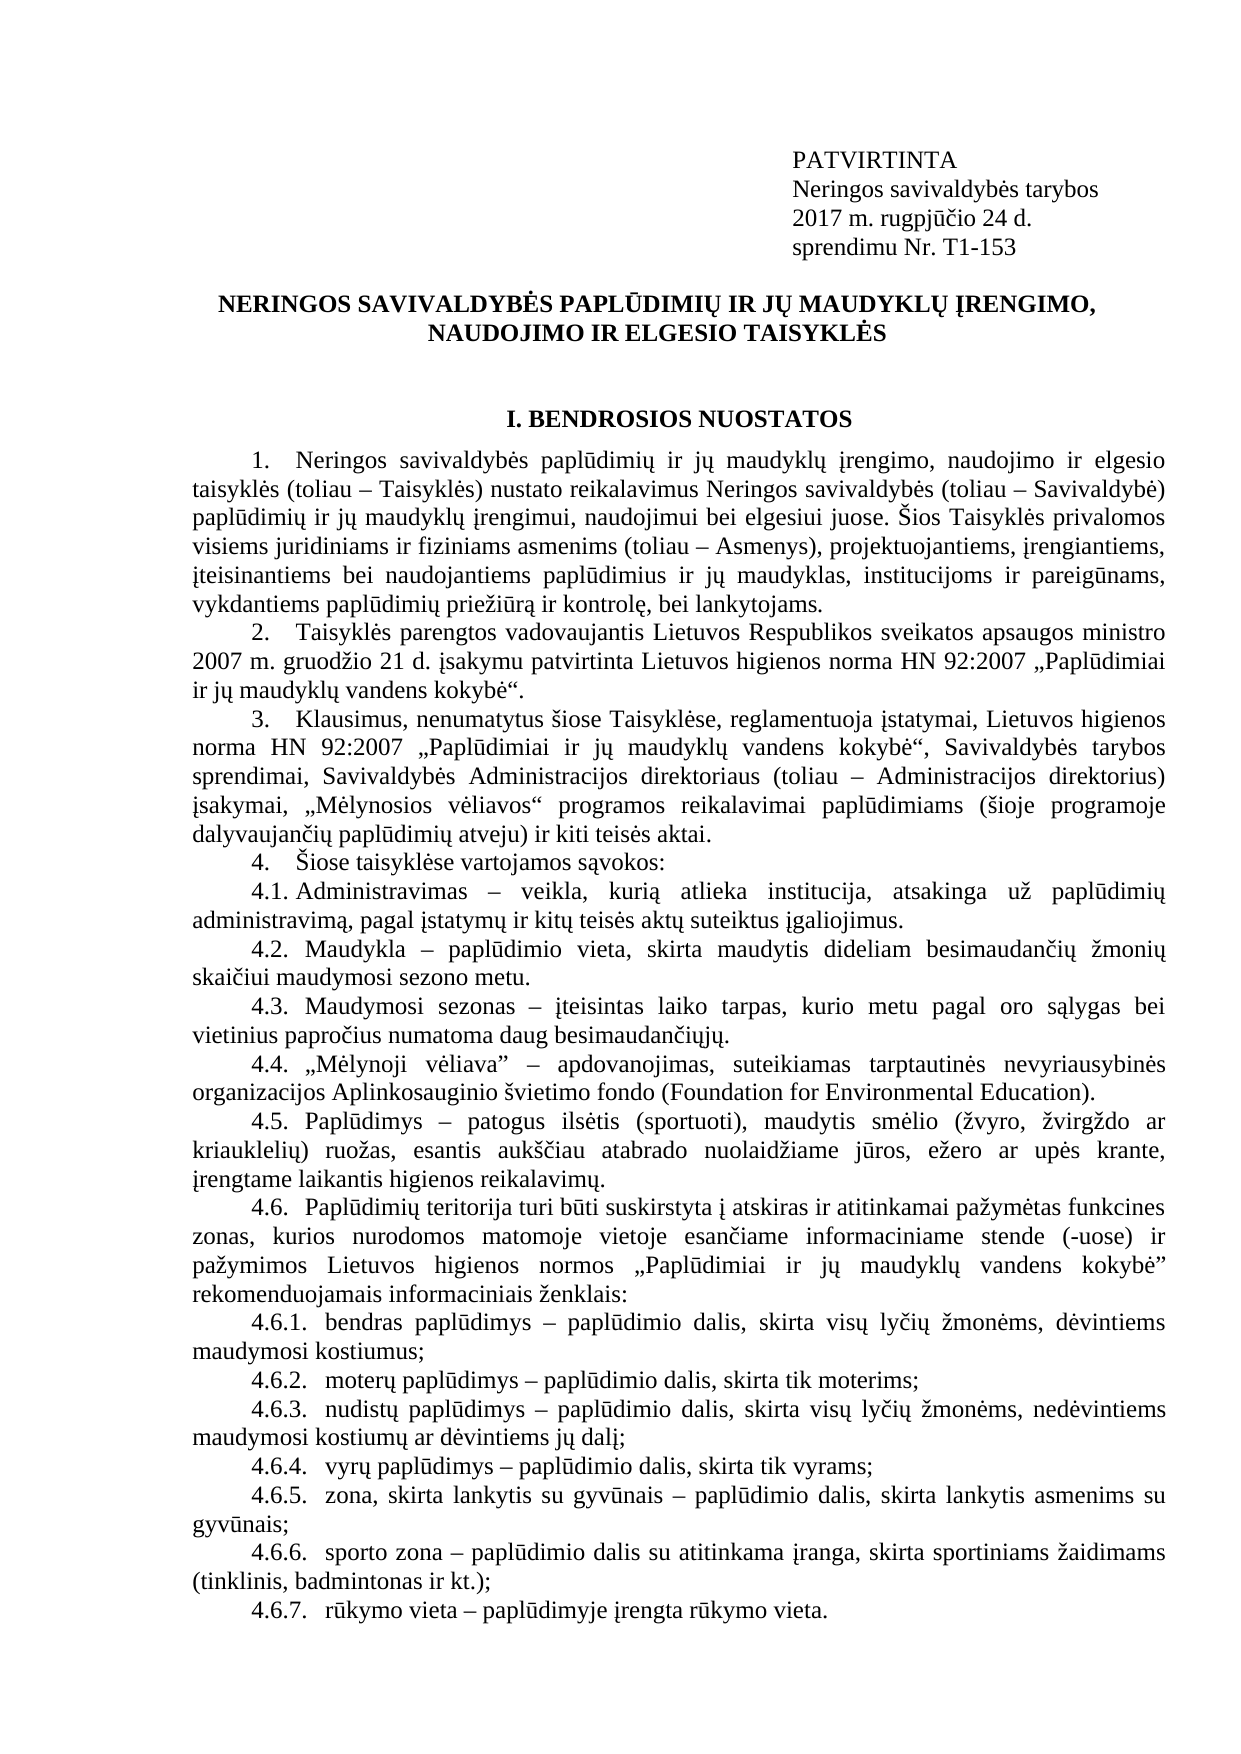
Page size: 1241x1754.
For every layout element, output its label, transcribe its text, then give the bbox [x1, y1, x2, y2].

text 1. Neringos savivaldybės paplūdimių ir jų maudyklų įrengimo, naudojimo ir elgesio taisyklės (toliau – Taisyklės) nustato reikalavimus Neringos savivaldybės (toliau – Savivaldybė) paplūdimių ir jų maudyklų įrengimui, naudojimui bei elgesiui juose. Šios Taisyklės privalomos visiems juridiniams ir fiziniams asmenims (toliau – Asmenys), projektuojantiems, įrengiantiems, įteisinantiems bei naudojantiems paplūdimius ir jų maudyklas, institucijoms ir pareigūnams, vykdantiems paplūdimių priežiūrą ir kontrolę, bei lankytojams. [192, 445, 1167, 617]
text I. BENDROSIOS NUOSTATOS [192, 404, 1167, 433]
text 4.1. Administravimas – veikla, kurią atlieka institucija, atsakinga už paplūdimių administravimą, pagal įstatymų ir kitų teisės aktų suteiktus įgaliojimus. [192, 876, 1167, 934]
text 4.6.7. rūkymo vieta – paplūdimyje įrengta rūkymo vieta. [192, 1595, 1167, 1624]
text 4. Šiose taisyklėse vartojamos sąvokos: [192, 847, 1167, 876]
text 2017 m. rugpjūčio 24 d. [192, 203, 1167, 232]
text 4.6.2. moterų paplūdimys – paplūdimio dalis, skirta tik moterims; [192, 1365, 1167, 1394]
text 4.3. Maudymosi sezonas – įteisintas laiko tarpas, kurio metu pagal oro sąlygas bei vietinius papročius numatoma daug besimaudančiųjų. [192, 991, 1167, 1049]
text PATVIRTINTA [192, 145, 1167, 174]
text 4.5. Paplūdimys – patogus ilsėtis (sportuoti), maudytis smėlio (žvyro, žvirgždo ar kriauklelių) ruožas, esantis aukščiau atabrado nuolaidžiame jūros, ežero ar upės krante, įrengtame laikantis higienos reikalavimų. [192, 1106, 1167, 1192]
text 4.6.1. bendras paplūdimys – paplūdimio dalis, skirta visų lyčių žmonėms, dėvintiems maudymosi kostiumus; [192, 1307, 1167, 1365]
text 4.6.5. zona, skirta lankytis su gyvūnais – paplūdimio dalis, skirta lankytis asmenims su gyvūnais; [192, 1480, 1167, 1537]
text 4.2. Maudykla – paplūdimio vieta, skirta maudytis dideliam besimaudančių žmonių skaičiui maudymosi sezono metu. [192, 934, 1167, 991]
text 4.6. Paplūdimių teritorija turi būti suskirstyta į atskiras ir atitinkamai pažymėtas funkcines zonas, kurios nurodomos matomoje vietoje esančiame informaciniame stende (-uose) ir pažymimos Lietuvos higienos normos „Paplūdimiai ir jų maudyklų vandens kokybė” rekomenduojamais informaciniais ženklais: [192, 1192, 1167, 1307]
text 4.4. „Mėlynoji vėliava” – apdovanojimas, suteikiamas tarptautinės nevyriausybinės organizacijos Aplinkosauginio švietimo fondo (Foundation for Environmental Education). [192, 1049, 1167, 1106]
text 2. Taisyklės parengtos vadovaujantis Lietuvos Respublikos sveikatos apsaugos ministro 2007 m. gruodžio 21 d. įsakymu patvirtinta Lietuvos higienos norma HN 92:2007 „Paplūdimiai ir jų maudyklų vandens kokybė“. [192, 617, 1167, 704]
text 4.6.4. vyrų paplūdimys – paplūdimio dalis, skirta tik vyrams; [192, 1451, 1167, 1480]
text Neringos savivaldybės tarybos [192, 174, 1167, 203]
text NERINGOS SAVIVALDYBĖS PAPLŪDIMIŲ IR JŲ MAUDYKLŲ ĮRENGIMO, NAUDOJIMO IR ELGESIO TAISYKLĖS [192, 289, 1122, 347]
text 4.6.3. nudistų paplūdimys – paplūdimio dalis, skirta visų lyčių žmonėms, nedėvintiems maudymosi kostiumų ar dėvintiems jų dalį; [192, 1394, 1167, 1451]
text 4.6.6. sporto zona – paplūdimio dalis su atitinkama įranga, skirta sportiniams žaidimams (tinklinis, badmintonas ir kt.); [192, 1537, 1167, 1595]
text 3. Klausimus, nenumatytus šiose Taisyklėse, reglamentuoja įstatymai, Lietuvos higienos norma HN 92:2007 „Paplūdimiai ir jų maudyklų vandens kokybė“, Savivaldybės tarybos sprendimai, Savivaldybės Administracijos direktoriaus (toliau – Administracijos direktorius) įsakymai, „Mėlynosios vėliavos“ programos reikalavimai paplūdimiams (šioje programoje dalyvaujančių paplūdimių atveju) ir kiti teisės aktai. [192, 704, 1167, 847]
text sprendimu Nr. T1-153 [192, 232, 1167, 260]
